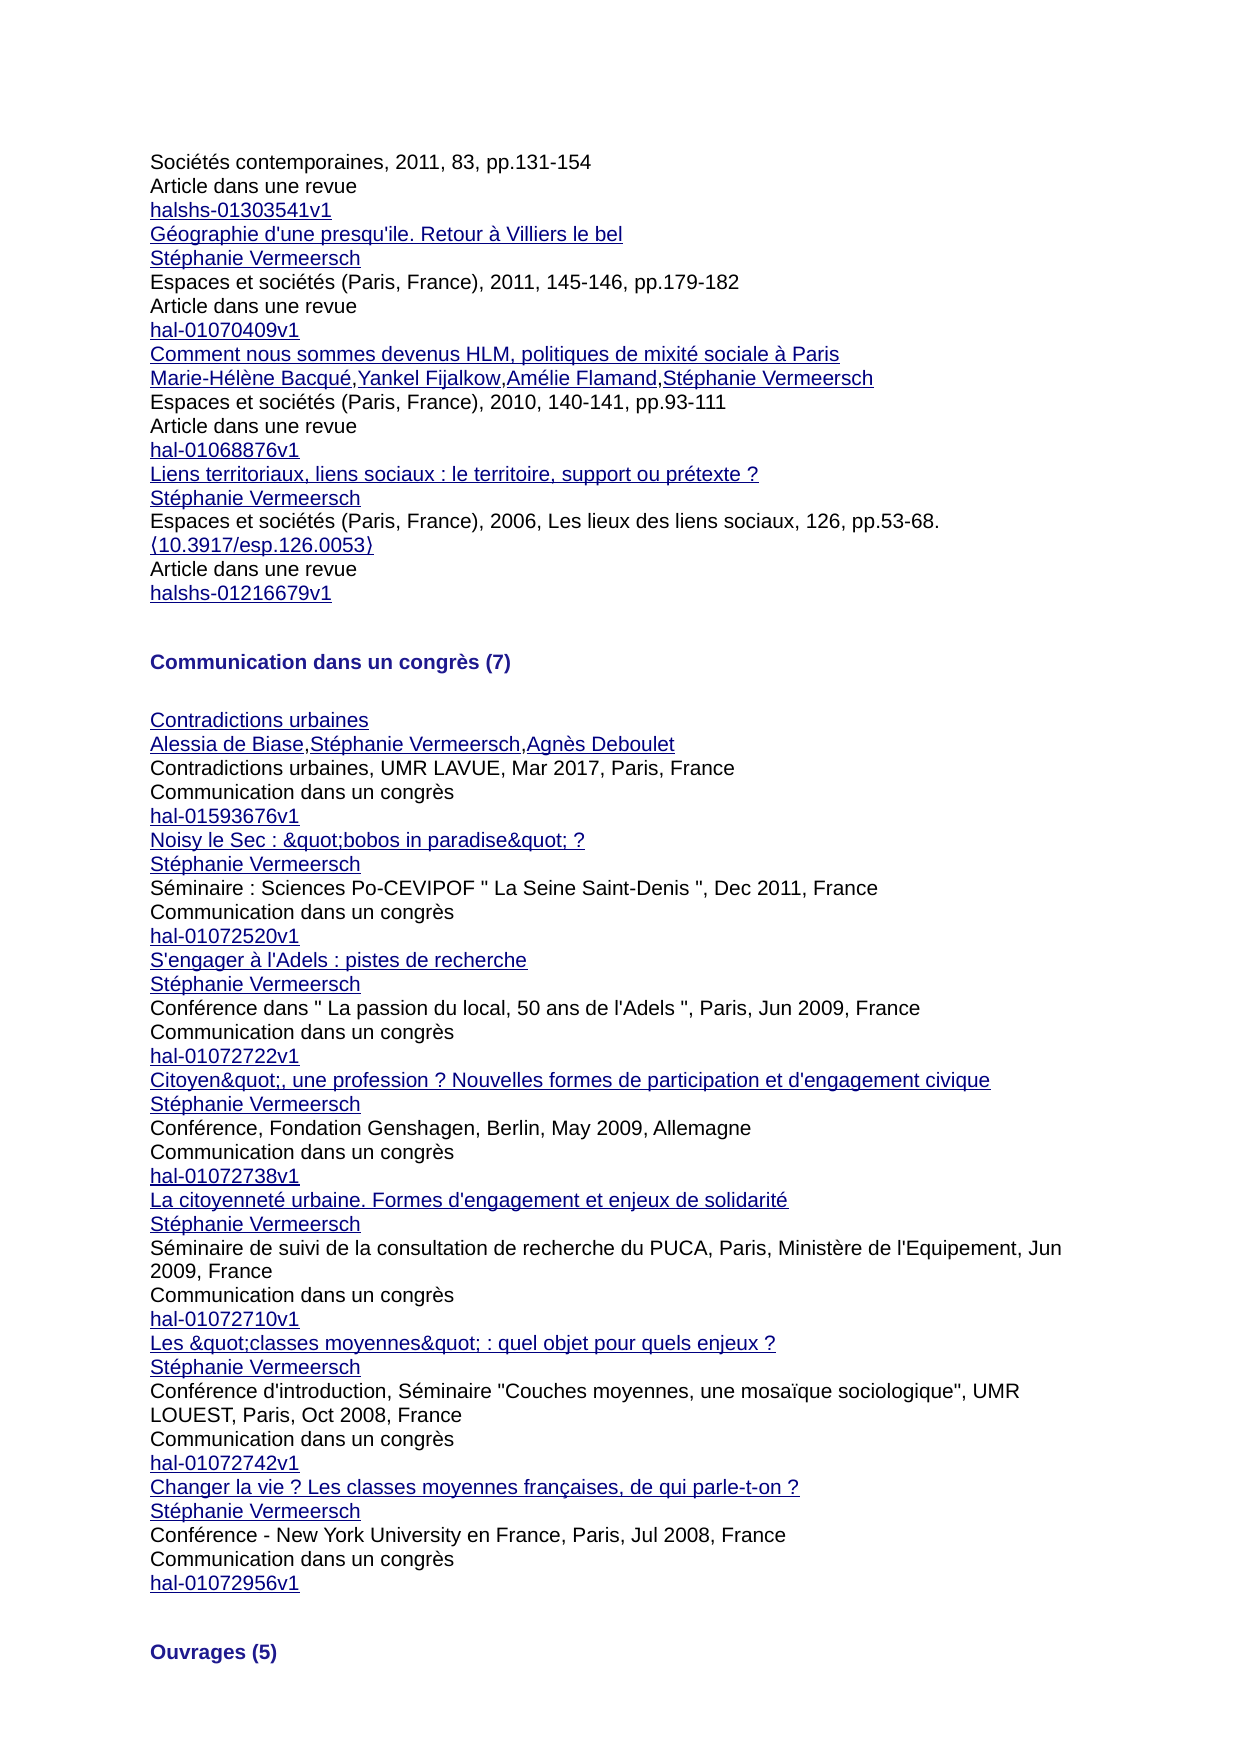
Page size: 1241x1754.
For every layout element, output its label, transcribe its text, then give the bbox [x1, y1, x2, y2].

subtitle Ouvrages (5) [150, 1639, 1090, 1663]
table_cell Noisy le Sec : &quot;bobos in paradise&quot; ? Stéphanie Vermeersch Séminaire : Sciences Po-CEVIPOF " La Seine Saint-Denis ", Dec 2011, France Communication dans un congrès hal-01072520v1 [150, 828, 1090, 948]
table_cell S'engager à l'Adels : pistes de recherche Stéphanie Vermeersch Conférence dans " La passion du local, 50 ans de l'Adels ", Paris, Jun 2009, France Communication dans un congrès hal-01072722v1 [150, 948, 1090, 1068]
table_cell Géographie d'une presqu'ile. Retour à Villiers le bel Stéphanie Vermeersch Espaces et sociétés (Paris, France), 2011, 145-146, pp.179-182 Article dans une revue hal-01070409v1 [150, 222, 1090, 342]
table_cell La citoyenneté urbaine. Formes d'engagement et enjeux de solidarité Stéphanie Vermeersch Séminaire de suivi de la consultation de recherche du PUCA, Paris, Ministère de l'Equipement, Jun 2009, France Communication dans un congrès hal-01072710v1 [150, 1188, 1090, 1331]
table_cell Sociétés contemporaines, 2011, 83, pp.131-154 Article dans une revue halshs-01303541v1 [150, 150, 1090, 222]
table_cell Citoyen&quot;, une profession ? Nouvelles formes de participation et d'engagement civique Stéphanie Vermeersch Conférence, Fondation Genshagen, Berlin, May 2009, Allemagne Communication dans un congrès hal-01072738v1 [150, 1068, 1090, 1187]
table_cell Les &quot;classes moyennes&quot; : quel objet pour quels enjeux ? Stéphanie Vermeersch Conférence d'introduction, Séminaire "Couches moyennes, une mosaïque sociologique", UMR LOUEST, Paris, Oct 2008, France Communication dans un congrès hal-01072742v1 [150, 1331, 1090, 1475]
table_cell Changer la vie ? Les classes moyennes françaises, de qui parle-t-on ? Stéphanie Vermeersch Conférence - New York University en France, Paris, Jul 2008, France Communication dans un congrès hal-01072956v1 [150, 1475, 1090, 1595]
table_cell Liens territoriaux, liens sociaux : le territoire, support ou prétexte ? Stéphanie Vermeersch Espaces et sociétés (Paris, France), 2006, Les lieux des liens sociaux, 126, pp.53-68. ⟨10.3917/esp.126.0053⟩ Article dans une revue halshs-01216679v1 [150, 461, 1090, 605]
subtitle Communication dans un congrès (7) [150, 650, 1090, 674]
table_header Contradictions urbaines Alessia de Biase,Stéphanie Vermeersch,Agnès Deboulet Contradictions urbaines, UMR LAVUE, Mar 2017, Paris, France Communication dans un congrès hal-01593676v1 [150, 708, 1090, 828]
table_cell Comment nous sommes devenus HLM, politiques de mixité sociale à Paris Marie-Hélène Bacqué,Yankel Fijalkow,Amélie Flamand,Stéphanie Vermeersch Espaces et sociétés (Paris, France), 2010, 140-141, pp.93-111 Article dans une revue hal-01068876v1 [150, 342, 1090, 461]
